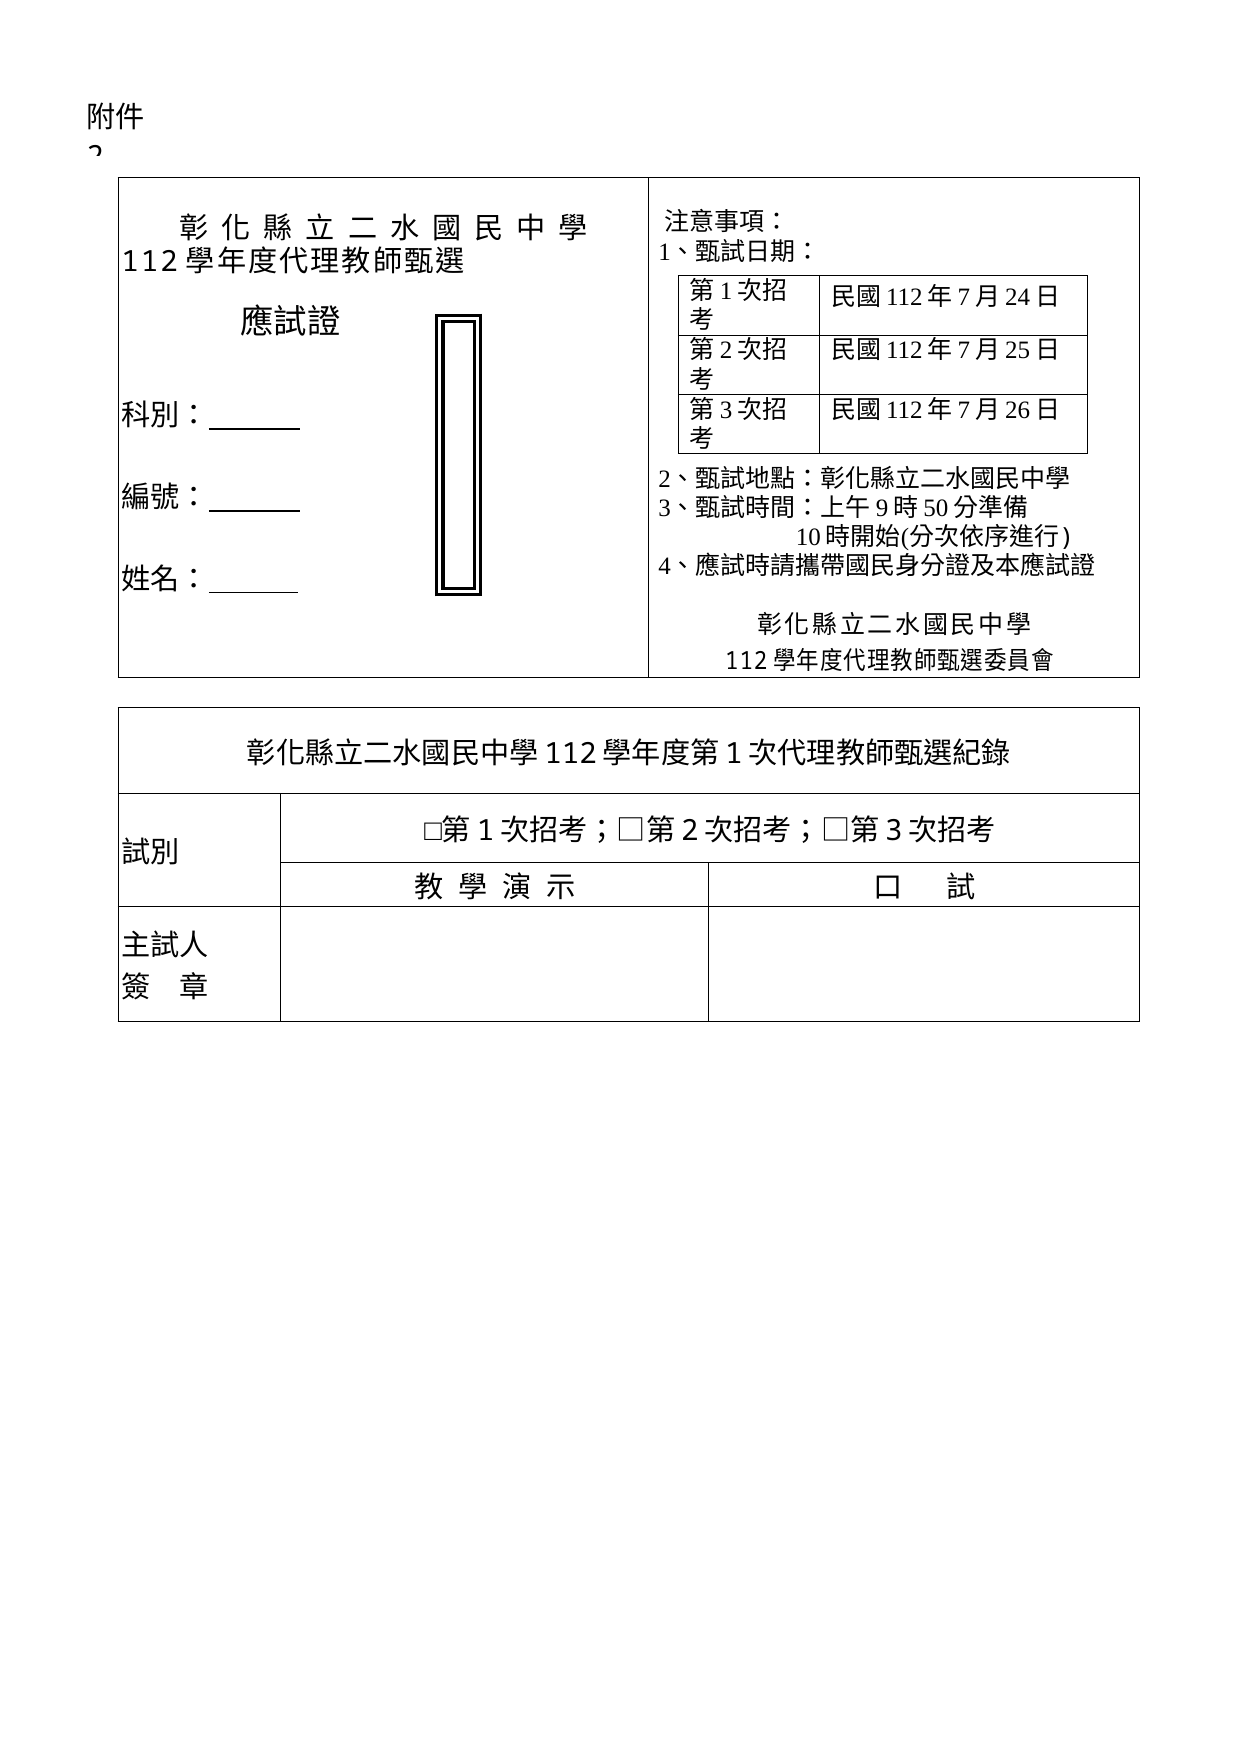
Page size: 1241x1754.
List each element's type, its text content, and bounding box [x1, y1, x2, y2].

table_cell 第3次招考 [679, 395, 819, 453]
table_cell □第1次招考；□第2次招考；□第3次招考 [281, 794, 1139, 862]
table_cell [281, 907, 708, 1021]
table_header 彰化縣立二水國民中學112學年度第1次代理教師甄選紀錄 [119, 708, 1139, 793]
table_cell 教 學 演 示 [281, 863, 708, 906]
table_header 注意事項： 1、甄試日期： 2、甄試地點：彰化縣立二水國民中學 3、甄試時間：上午9時50分準備 10時開始(分次依序進行) 4、應試時請攜帶國民身分證及本應試證 彰化縣立二水國民中學 112學年度代理教師甄選委員會 [649, 178, 1139, 677]
table_header 第1次招考 [679, 276, 819, 334]
table_cell 主試人 簽 章 [119, 907, 280, 1021]
table_cell [709, 907, 1139, 1021]
table_cell 第2次招考 [679, 336, 819, 394]
table_header 彰化縣立二水國民中學 112學年度代理教師甄選 應試證 科別： 編號： 姓名： [119, 178, 648, 677]
table_cell 口 試 [709, 863, 1139, 906]
table_header 民國112年7月24日 [820, 276, 1087, 334]
table_cell 試別 [119, 794, 280, 906]
table_cell 民國112年7月25日 [820, 336, 1087, 394]
table_header 彰化縣立二水國民中學 112學年度代理教師甄選 應試證 科別： 編號： 姓名： [71, 85, 175, 163]
table_cell 民國112年7月26日 [820, 395, 1087, 453]
